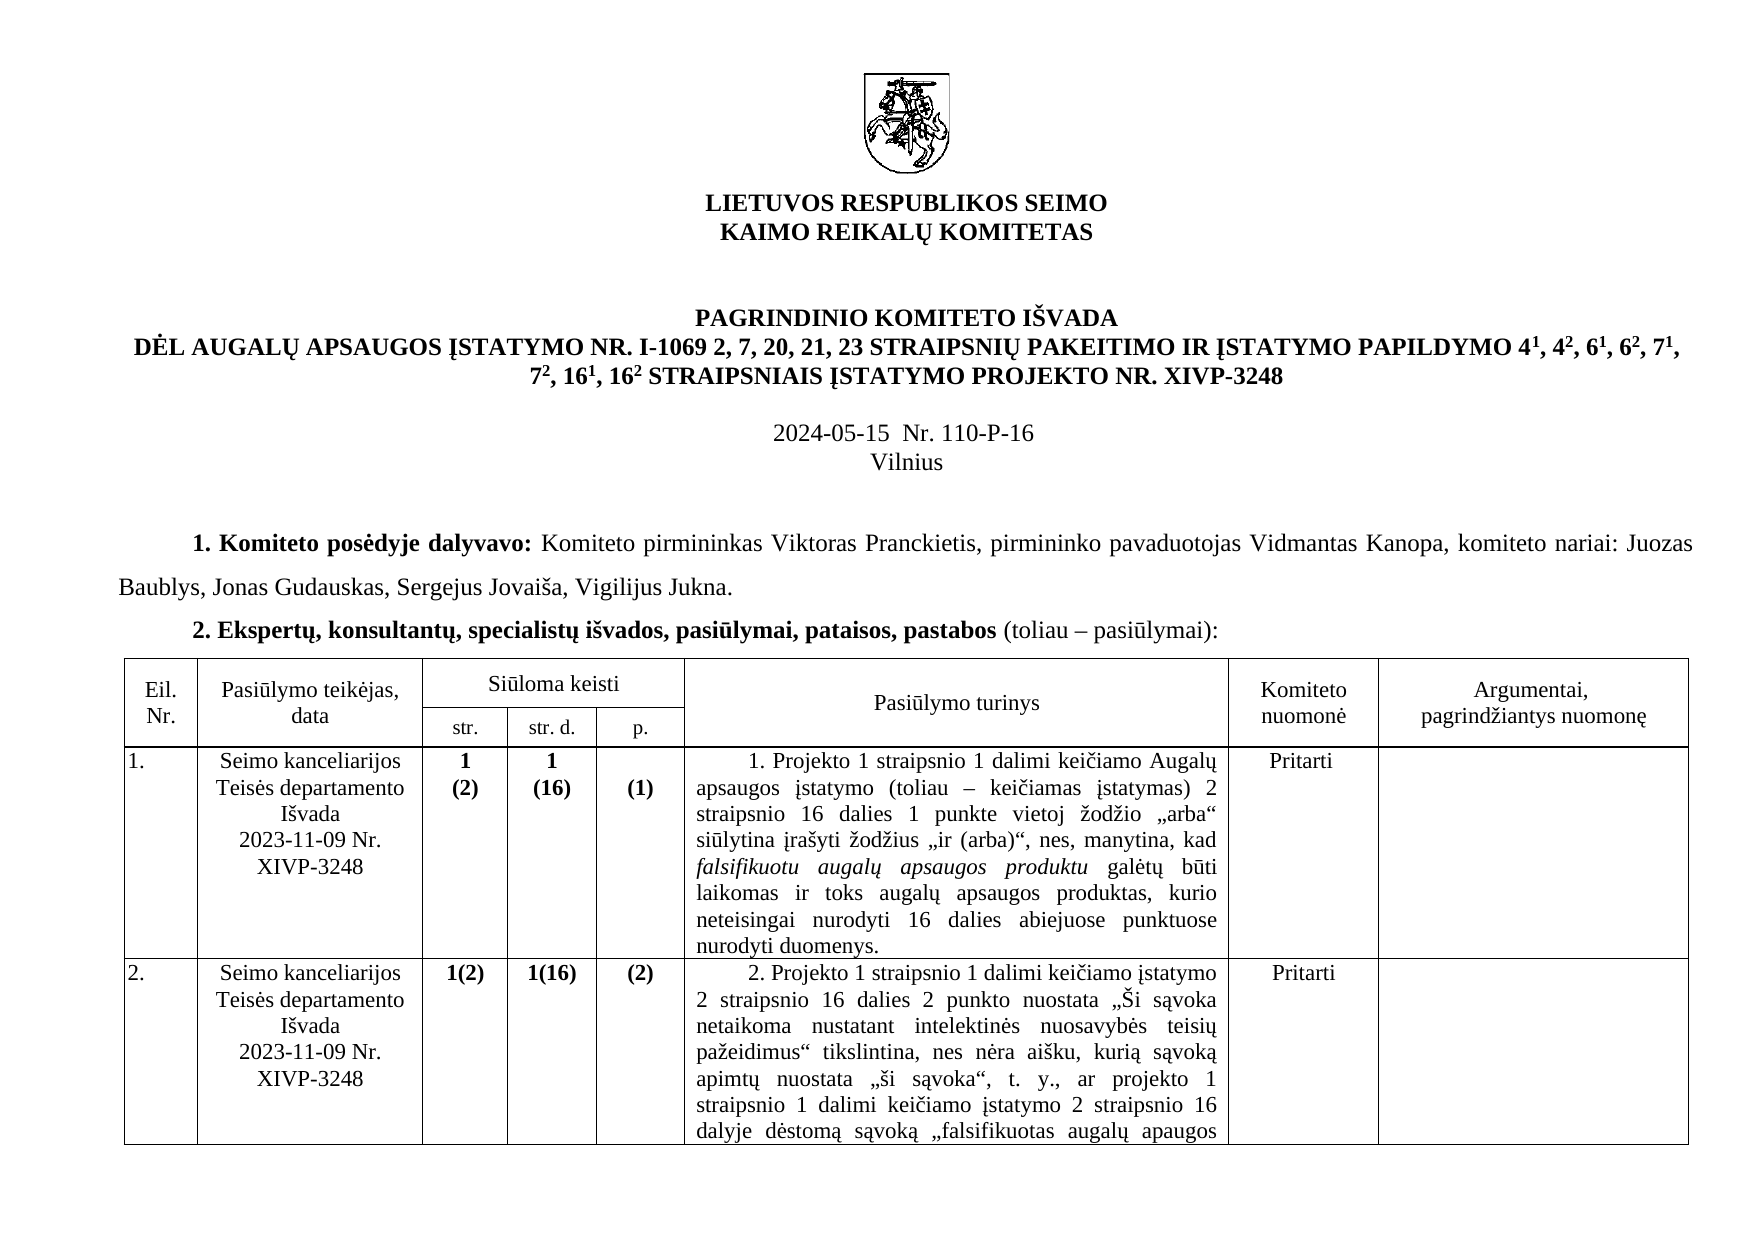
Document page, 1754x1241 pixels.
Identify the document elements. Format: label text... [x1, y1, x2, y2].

table_cell Pritarti [1229, 748, 1378, 958]
table_cell Pritarti [1229, 959, 1378, 1144]
table_cell str. [423, 708, 507, 746]
text 2024-05-15 Nr. 110-P-16 [118, 418, 1695, 447]
table_cell [125, 748, 197, 958]
table_cell Seimo kanceliarijos Teisės departamento Išvada 2023-11-09 Nr. XIVP-3248 [198, 748, 422, 958]
subtitle DĖL Augalų apsaugos įstatymo Nr. I-1069 2, 7, 20, 21, 23 straipsnių pakeitimo ir Įstatymo papildymo 41, 42, 61, 62, 71, 72, 161, 162 straipsniais įstatymo projektO nR. XIVP-3248 [118, 332, 1695, 389]
table_cell [1379, 748, 1688, 958]
table_cell [125, 959, 197, 1144]
text LIETUVOS RESPUBLIKOS SEIMO [118, 188, 1695, 217]
table_cell Seimo kanceliarijos Teisės departamento Išvada 2023-11-09 Nr. XIVP-3248 [198, 959, 422, 1144]
table_cell [1379, 959, 1688, 1144]
table_header Eil. Nr. [125, 659, 197, 746]
table_header Siūloma keisti [423, 659, 684, 707]
table_cell p. [597, 708, 684, 746]
table_cell 1. Projekto 1 straipsnio 1 dalimi keičiamo Augalų apsaugos įstatymo (toliau – keičiamas įstatymas) 2 straipsnio 16 dalies 1 punkte vietoj žodžio „arba“ siūlytina įrašyti žodžius „ir (arba)“, nes, manytina, kad falsifikuotu augalų apsaugos produktu galėtų būti laikomas ir toks augalų apsaugos produktas, kurio neteisingai nurodyti 16 dalies abiejuose punktuose nurodyti duomenys. [685, 748, 1228, 958]
text kaimo reikalų komitetas [118, 217, 1695, 246]
subtitle 2. Ekspertų, konsultantų, specialistų išvados, pasiūlymai, pataisos, pastabos (toliau – pasiūlymai): [118, 615, 1695, 643]
text Vilnius [118, 447, 1695, 476]
table_header Argumentai, pagrindžiantys nuomonę [1379, 659, 1688, 746]
table_cell (1) [597, 748, 684, 958]
table_cell 1(16) [508, 959, 596, 1144]
table_header Pasiūlymo teikėjas, data [198, 659, 422, 746]
table_header Komiteto nuomonė [1229, 659, 1378, 746]
table_cell str. d. [508, 708, 596, 746]
subtitle PAGRINDINIO KOMITETO IŠVADA [118, 303, 1695, 332]
table_cell 1(2) [423, 959, 507, 1144]
table_cell 2. Projekto 1 straipsnio 1 dalimi keičiamo įstatymo 2 straipsnio 16 dalies 2 punkto nuostata „Ši sąvoka netaikoma nustatant intelektinės nuosavybės teisių pažeidimus“ tikslintina, nes nėra aišku, kurią sąvoką apimtų nuostata „ši sąvoka“, t. y., ar projekto 1 straipsnio 1 dalimi keičiamo įstatymo 2 straipsnio 16 dalyje dėstomą sąvoką „falsifikuotas augalų apaugos [685, 959, 1228, 1144]
table_cell (2) [597, 959, 684, 1144]
table_header Pasiūlymo turinys [685, 659, 1228, 746]
table_cell 1 (2) [423, 748, 507, 958]
text 1. Komiteto posėdyje dalyvavo: Komiteto pirmininkas Viktoras Pranckietis, pirmininko pavaduotojas Vidmantas Kanopa, komiteto nariai: Juozas Baublys, Jonas Gudauskas, Sergejus Jovaiša, Vigilijus Jukna. [118, 528, 1695, 600]
table_cell 1 (16) [508, 748, 596, 958]
